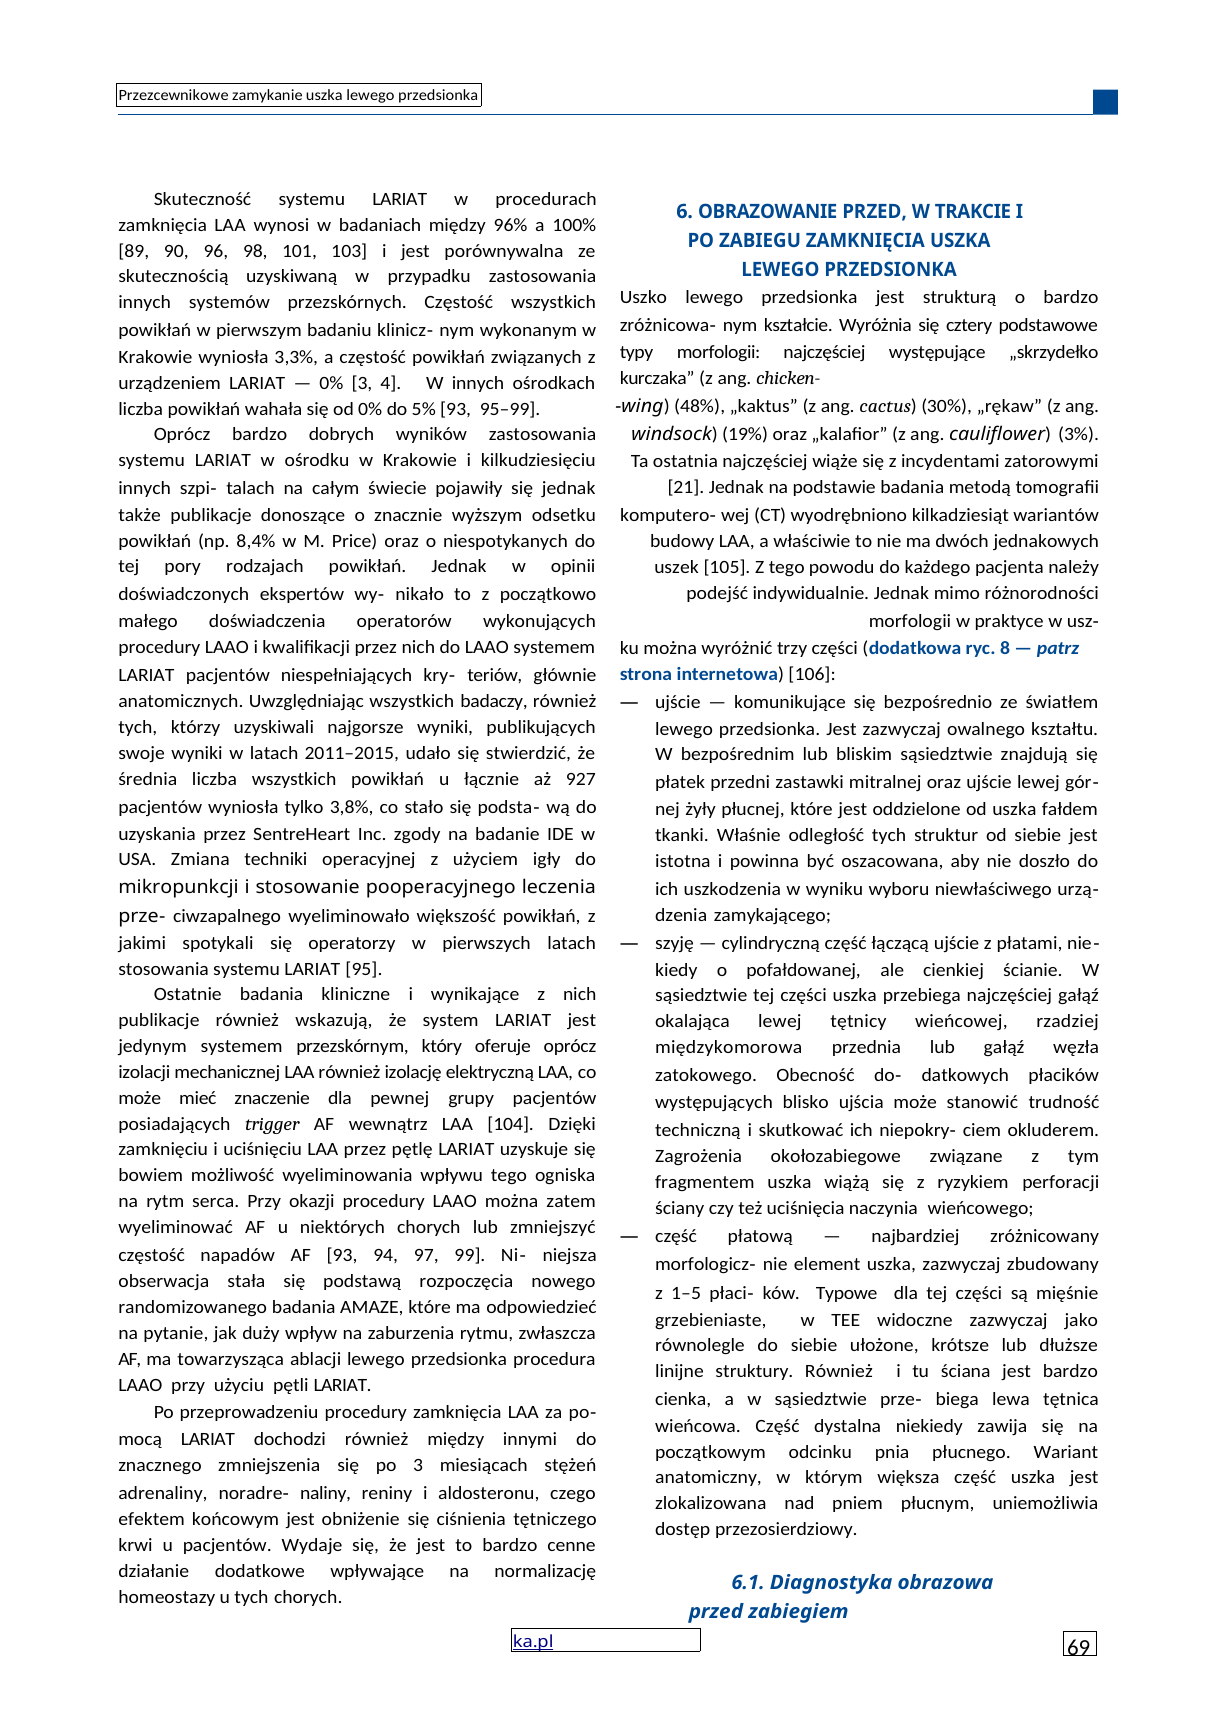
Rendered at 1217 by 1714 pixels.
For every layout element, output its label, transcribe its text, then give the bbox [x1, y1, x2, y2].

text Skuteczność systemu LARIAT w procedurach zamknięcia LAA wynosi w badaniach między 96% a 100% [89, 90, 96, 98, 101, 103] i jest porównywalna ze skutecznością uzyskiwaną w przypadku zastosowania innych systemów przezskórnych. Częstość wszystkich powikłań w pierwszym badaniu klinicz- nym wykonanym w Krakowie wyniosła 3,3%, a częstość powikłań związanych z urządzeniem LARIAT — 0% [3, 4]. W innych ośrodkach liczba powikłań wahała się od 0% do 5% [93, 95–99]. [118, 187, 596, 419]
text ku można wyróżnić trzy części (dodatkowa ryc. 8 — patrz [619, 636, 1135, 659]
text LEWEGO PRZEDSIONKA [741, 256, 1135, 283]
text Oprócz bardzo dobrych wyników zastosowania systemu LARIAT w ośrodku w Krakowie i kilkudziesięciu innych szpi- talach na całym świecie pojawiły się jednak także publikacje donoszące o znacznie wyższym odsetku powikłań (np. 8,4% w M. Price) oraz o niespotykanych do tej pory rodzajach powikłań. Jednak w opinii doświadczonych ekspertów wy- nikało to z początkowo małego doświadczenia operatorów wykonujących procedury LAAO i kwalifikacji przez nich do LAAO systemem LARIAT pacjentów niespełniających kry- teriów, głównie anatomicznych. Uwzględniając wszystkich badaczy, również tych, którzy uzyskiwali najgorsze wyniki, publikujących swoje wyniki w latach 2011–2015, udało się stwierdzić, że średnia liczba wszystkich powikłań u łącznie aż 927 pacjentów wyniosła tylko 3,8%, co stało się podsta- wą do uzyskania przez SentreHeart Inc. zgody na badanie IDE w USA. Zmiana techniki operacyjnej z użyciem igły do mikropunkcji i stosowanie pooperacyjnego leczenia prze- ciwzapalnego wyeliminowało większość powikłań, z jakimi spotykali się operatorzy w pierwszych latach stosowania systemu LARIAT [95]. [118, 422, 596, 979]
text Ostatnie badania kliniczne i wynikające z nich publikacje również wskazują, że system LARIAT jest jedynym systemem przezskórnym, który oferuje oprócz izolacji mechanicznej LAA również izolację elektryczną LAA, co może mieć znaczenie dla pewnej grupy pacjentów posiadających trigger AF wewnątrz LAA [104]. Dzięki zamknięciu i uciśnięciu LAA przez pętlę LARIAT uzyskuje się bowiem możliwość wyeliminowania wpływu tego ogniska na rytm serca. Przy okazji procedury LAAO można zatem wyeliminować AF u niektórych chorych lub zmniejszyć częstość napadów AF [93, 94, 97, 99]. Ni- niejsza obserwacja stała się podstawą rozpoczęcia nowego randomizowanego badania AMAZE, które ma odpowiedzieć na pytanie, jak duży wpływ na zaburzenia rytmu, zwłaszcza AF, ma towarzysząca ablacji lewego przedsionka procedura LAAO przy użyciu pętli LARIAT. [118, 982, 596, 1396]
text strona internetowa) [106]: [619, 662, 1135, 685]
text Po przeprowadzeniu procedury zamknięcia LAA za po- mocą LARIAT dochodzi również między innymi do znacznego zmniejszenia się po 3 miesiącach stężeń adrenaliny, noradre- naliny, reniny i aldosteronu, czego efektem końcowym jest obniżenie się ciśnienia tętniczego krwi u pacjentów. Wydaje się, że jest to bardzo cenne działanie dodatkowe wpływające na normalizację homeostazy u tych chorych. [118, 1399, 596, 1608]
list ujście — komunikujące się bezpośrednio ze światłem lewego przedsionka. Jest zazwyczaj owalnego kształtu. W bezpośrednim lub bliskim sąsiedztwie znajdują się płatek przedni zastawki mitralnej oraz ujście lewej gór- nej żyły płucnej, które jest oddzielone od uszka fałdem tkanki. Właśnie odległość tych struktur od siebie jest istotna i powinna być oszacowana, aby nie doszło do ich uszkodzenia w wyniku wyboru niewłaściwego urzą- dzenia zamykającego; [619, 688, 1099, 926]
text -wing) (48%), „kaktus” (z ang. cactus) (30%), „rękaw” (z ang. windsock) (19%) oraz „kalafior” (z ang. cauliflower) (3%). Ta ostatnia najczęściej wiąże się z incydentami zatorowymi [21]. Jednak na podstawie badania metodą tomografii komputero- wej (CT) wyodrębniono kilkadziesiąt wariantów budowy LAA, a właściwie to nie ma dwóch jednakowych uszek [105]. Z tego powodu do każdego pacjenta należy podejść indywidualnie. Jednak mimo różnorodności morfologii w praktyce w usz- [615, 392, 1099, 633]
subtitle OBRAZOWANIE PRZED, W TRAKCIE I PO ZABIEGU ZAMKNIĘCIA USZKA [676, 198, 1042, 254]
list część płatową — najbardziej zróżnicowany morfologicz- nie element uszka, zazwyczaj zbudowany z 1–5 płaci- ków. Typowe dla tej części są mięśnie grzebieniaste, w TEE widoczne zazwyczaj jako równolegle do siebie ułożone, krótsze lub dłuższe linijne struktury. Również i tu ściana jest bardzo cienka, a w sąsiedztwie prze- biega lewa tętnica wieńcowa. Część dystalna niekiedy zawija się na początkowym odcinku pnia płucnego. Wariant anatomiczny, w którym większa część uszka jest zlokalizowana nad pniem płucnym, uniemożliwia dostęp przezosierdziowy. [619, 1222, 1099, 1540]
text Uszko lewego przedsionka jest strukturą o bardzo zróżnicowa- nym kształcie. Wyróżnia się cztery podstawowe typy morfologii: najczęściej występujące „skrzydełko kurczaka” (z ang. chicken- [619, 286, 1098, 389]
list szyję — cylindryczną część łączącą ujście z płatami, nie- kiedy o pofałdowanej, ale cienkiej ścianie. W sąsiedztwie tej części uszka przebiega najczęściej gałąź okalająca lewej tętnicy wieńcowej, rzadziej międzykomorowa przednia lub gałąź węzła zatokowego. Obecność do- datkowych płacików występujących blisko ujścia może stanowić trudność techniczną i skutkować ich niepokry- ciem okluderem. Zagrożenia okołozabiegowe związane z tym fragmentem uszka wiążą się z ryzykiem perforacji ściany czy też uciśnięcia naczynia wieńcowego; [619, 929, 1099, 1219]
subtitle Diagnostyka obrazowa przed zabiegiem [688, 1569, 1030, 1625]
